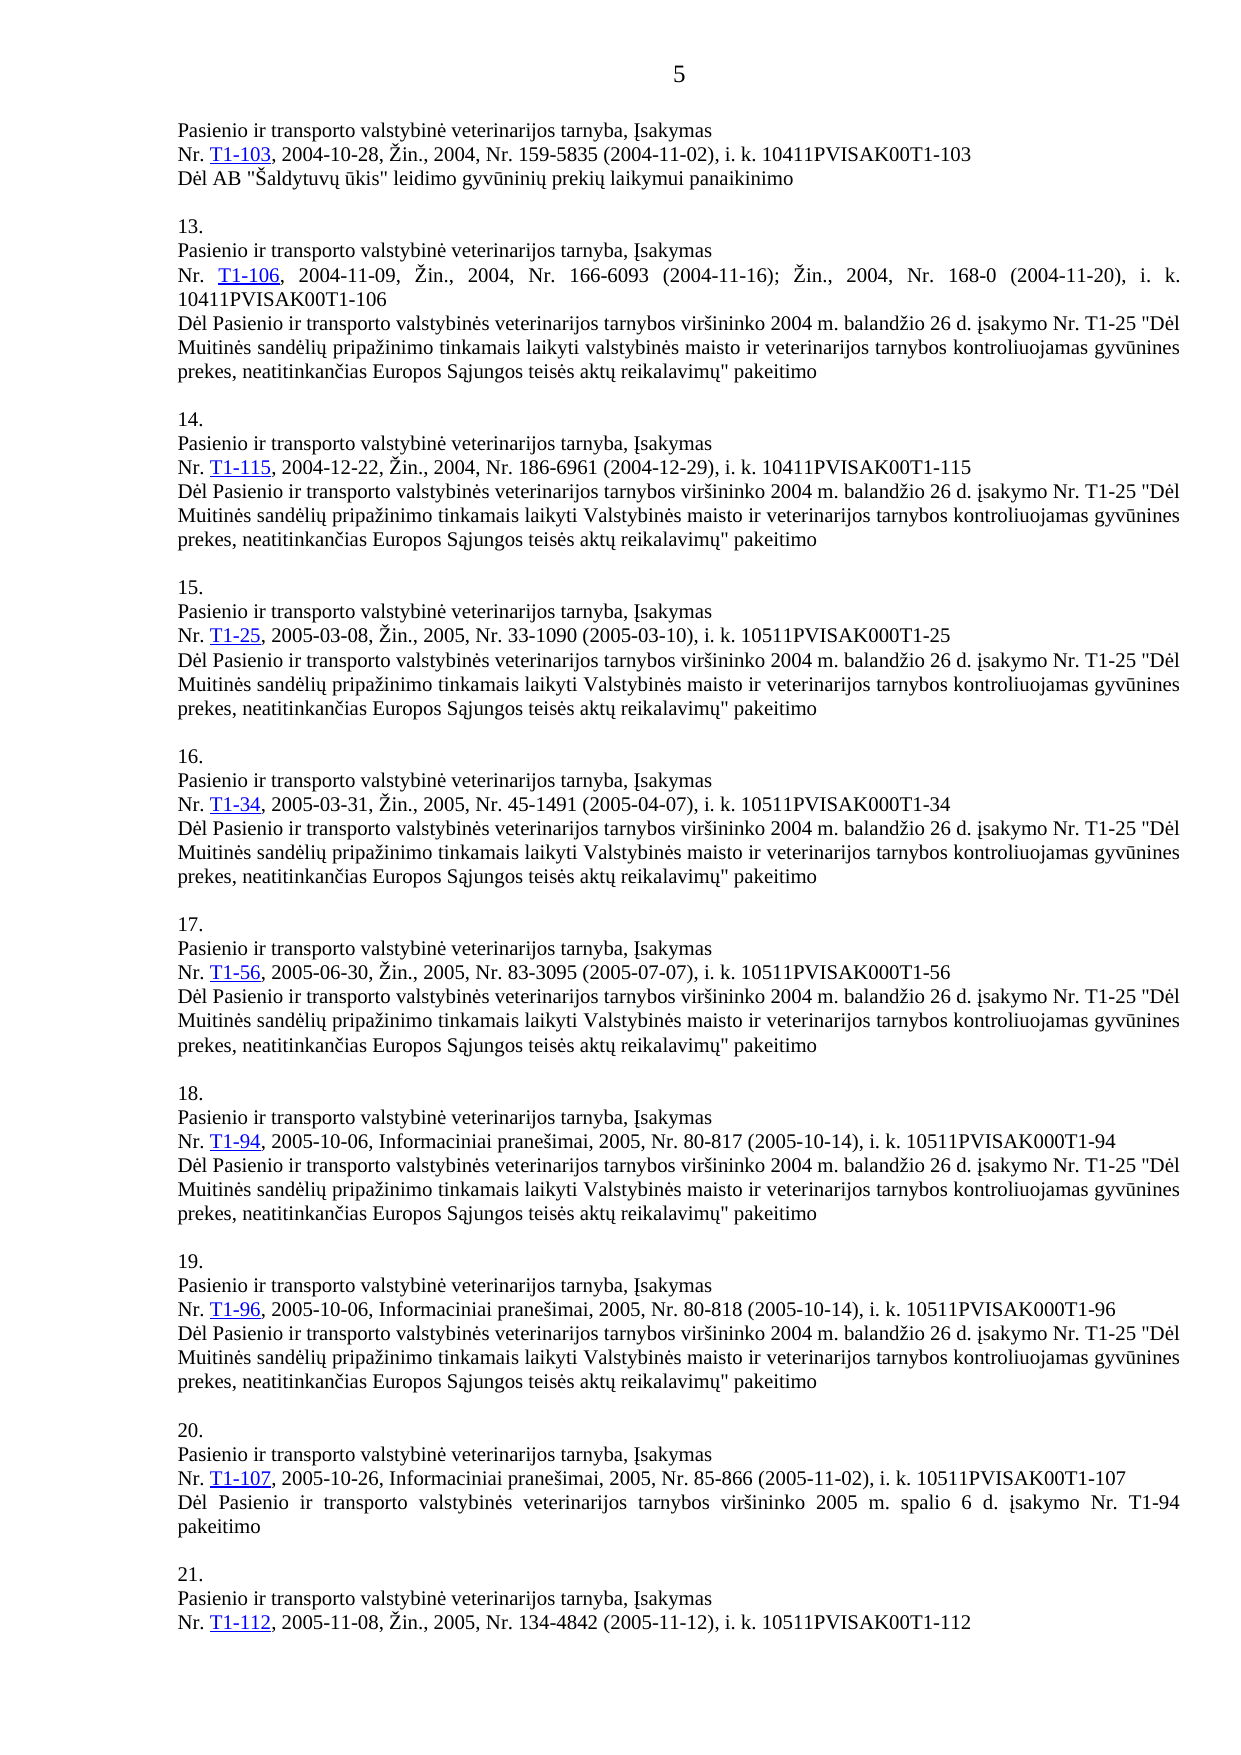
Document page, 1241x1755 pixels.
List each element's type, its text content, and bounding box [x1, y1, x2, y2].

text Pasienio ir transporto valstybinė veterinarijos tarnyba, Įsakymas [177, 118, 1181, 142]
text Pasienio ir transporto valstybinė veterinarijos tarnyba, Įsakymas [177, 1442, 1181, 1466]
text 21. [177, 1562, 1181, 1586]
text Dėl Pasienio ir transporto valstybinės veterinarijos tarnybos viršininko 2004 m. balandžio 26 d. įsakymo Nr. T1-25 "Dėl Muitinės sandėlių pripažinimo tinkamais laikyti Valstybinės maisto ir veterinarijos tarnybos kontroliuojamas gyvūnines prekes, neatitinkančias Europos Sąjungos teisės aktų reikalavimų" pakeitimo [177, 647, 1181, 720]
text Nr. T1-112, 2005-11-08, Žin., 2005, Nr. 134-4842 (2005-11-12), i. k. 10511PVISAK00T1-112 [177, 1610, 1181, 1634]
text Nr. T1-106, 2004-11-09, Žin., 2004, Nr. 166-6093 (2004-11-16); Žin., 2004, Nr. 168-0 (2004-11-20), i. k. 10411PVISAK00T1-106 [177, 262, 1181, 311]
text Dėl Pasienio ir transporto valstybinės veterinarijos tarnybos viršininko 2004 m. balandžio 26 d. įsakymo Nr. T1-25 "Dėl Muitinės sandėlių pripažinimo tinkamais laikyti Valstybinės maisto ir veterinarijos tarnybos kontroliuojamas gyvūnines prekes, neatitinkančias Europos Sąjungos teisės aktų reikalavimų" pakeitimo [177, 816, 1181, 888]
text Pasienio ir transporto valstybinė veterinarijos tarnyba, Įsakymas [177, 936, 1181, 960]
text Nr. T1-103, 2004-10-28, Žin., 2004, Nr. 159-5835 (2004-11-02), i. k. 10411PVISAK00T1-103 [177, 142, 1181, 166]
text Pasienio ir transporto valstybinė veterinarijos tarnyba, Įsakymas [177, 768, 1181, 792]
text Dėl Pasienio ir transporto valstybinės veterinarijos tarnybos viršininko 2004 m. balandžio 26 d. įsakymo Nr. T1-25 "Dėl Muitinės sandėlių pripažinimo tinkamais laikyti Valstybinės maisto ir veterinarijos tarnybos kontroliuojamas gyvūnines prekes, neatitinkančias Europos Sąjungos teisės aktų reikalavimų" pakeitimo [177, 1321, 1181, 1393]
text Pasienio ir transporto valstybinė veterinarijos tarnyba, Įsakymas [177, 1586, 1181, 1610]
text Nr. T1-96, 2005-10-06, Informaciniai pranešimai, 2005, Nr. 80-818 (2005-10-14), i. k. 10511PVISAK000T1-96 [177, 1297, 1181, 1321]
text Nr. T1-94, 2005-10-06, Informaciniai pranešimai, 2005, Nr. 80-817 (2005-10-14), i. k. 10511PVISAK000T1-94 [177, 1129, 1181, 1153]
text Pasienio ir transporto valstybinė veterinarijos tarnyba, Įsakymas [177, 1105, 1181, 1129]
text Dėl Pasienio ir transporto valstybinės veterinarijos tarnybos viršininko 2005 m. spalio 6 d. įsakymo Nr. T1-94 pakeitimo [177, 1490, 1181, 1538]
text 13. [177, 214, 1181, 238]
text Pasienio ir transporto valstybinė veterinarijos tarnyba, Įsakymas [177, 599, 1181, 623]
text Nr. T1-34, 2005-03-31, Žin., 2005, Nr. 45-1491 (2005-04-07), i. k. 10511PVISAK000T1-34 [177, 792, 1181, 816]
text 18. [177, 1081, 1181, 1105]
text 17. [177, 912, 1181, 936]
text Dėl Pasienio ir transporto valstybinės veterinarijos tarnybos viršininko 2004 m. balandžio 26 d. įsakymo Nr. T1-25 "Dėl Muitinės sandėlių pripažinimo tinkamais laikyti valstybinės maisto ir veterinarijos tarnybos kontroliuojamas gyvūnines prekes, neatitinkančias Europos Sąjungos teisės aktų reikalavimų" pakeitimo [177, 311, 1181, 383]
text Pasienio ir transporto valstybinė veterinarijos tarnyba, Įsakymas [177, 431, 1181, 455]
text Dėl Pasienio ir transporto valstybinės veterinarijos tarnybos viršininko 2004 m. balandžio 26 d. įsakymo Nr. T1-25 "Dėl Muitinės sandėlių pripažinimo tinkamais laikyti Valstybinės maisto ir veterinarijos tarnybos kontroliuojamas gyvūnines prekes, neatitinkančias Europos Sąjungos teisės aktų reikalavimų" pakeitimo [177, 984, 1181, 1057]
text Dėl Pasienio ir transporto valstybinės veterinarijos tarnybos viršininko 2004 m. balandžio 26 d. įsakymo Nr. T1-25 "Dėl Muitinės sandėlių pripažinimo tinkamais laikyti Valstybinės maisto ir veterinarijos tarnybos kontroliuojamas gyvūnines prekes, neatitinkančias Europos Sąjungos teisės aktų reikalavimų" pakeitimo [177, 1153, 1181, 1225]
text 16. [177, 744, 1181, 768]
text 14. [177, 407, 1181, 431]
text Nr. T1-25, 2005-03-08, Žin., 2005, Nr. 33-1090 (2005-03-10), i. k. 10511PVISAK000T1-25 [177, 623, 1181, 647]
text Pasienio ir transporto valstybinė veterinarijos tarnyba, Įsakymas [177, 1273, 1181, 1297]
text 15. [177, 575, 1181, 599]
text Nr. T1-107, 2005-10-26, Informaciniai pranešimai, 2005, Nr. 85-866 (2005-11-02), i. k. 10511PVISAK00T1-107 [177, 1466, 1181, 1490]
text Dėl Pasienio ir transporto valstybinės veterinarijos tarnybos viršininko 2004 m. balandžio 26 d. įsakymo Nr. T1-25 "Dėl Muitinės sandėlių pripažinimo tinkamais laikyti Valstybinės maisto ir veterinarijos tarnybos kontroliuojamas gyvūnines prekes, neatitinkančias Europos Sąjungos teisės aktų reikalavimų" pakeitimo [177, 479, 1181, 551]
text Nr. T1-56, 2005-06-30, Žin., 2005, Nr. 83-3095 (2005-07-07), i. k. 10511PVISAK000T1-56 [177, 960, 1181, 984]
text Nr. T1-115, 2004-12-22, Žin., 2004, Nr. 186-6961 (2004-12-29), i. k. 10411PVISAK00T1-115 [177, 455, 1181, 479]
text Pasienio ir transporto valstybinė veterinarijos tarnyba, Įsakymas [177, 238, 1181, 262]
text 20. [177, 1417, 1181, 1442]
text 19. [177, 1249, 1181, 1273]
text Dėl AB "Šaldytuvų ūkis" leidimo gyvūninių prekių laikymui panaikinimo [177, 166, 1181, 190]
